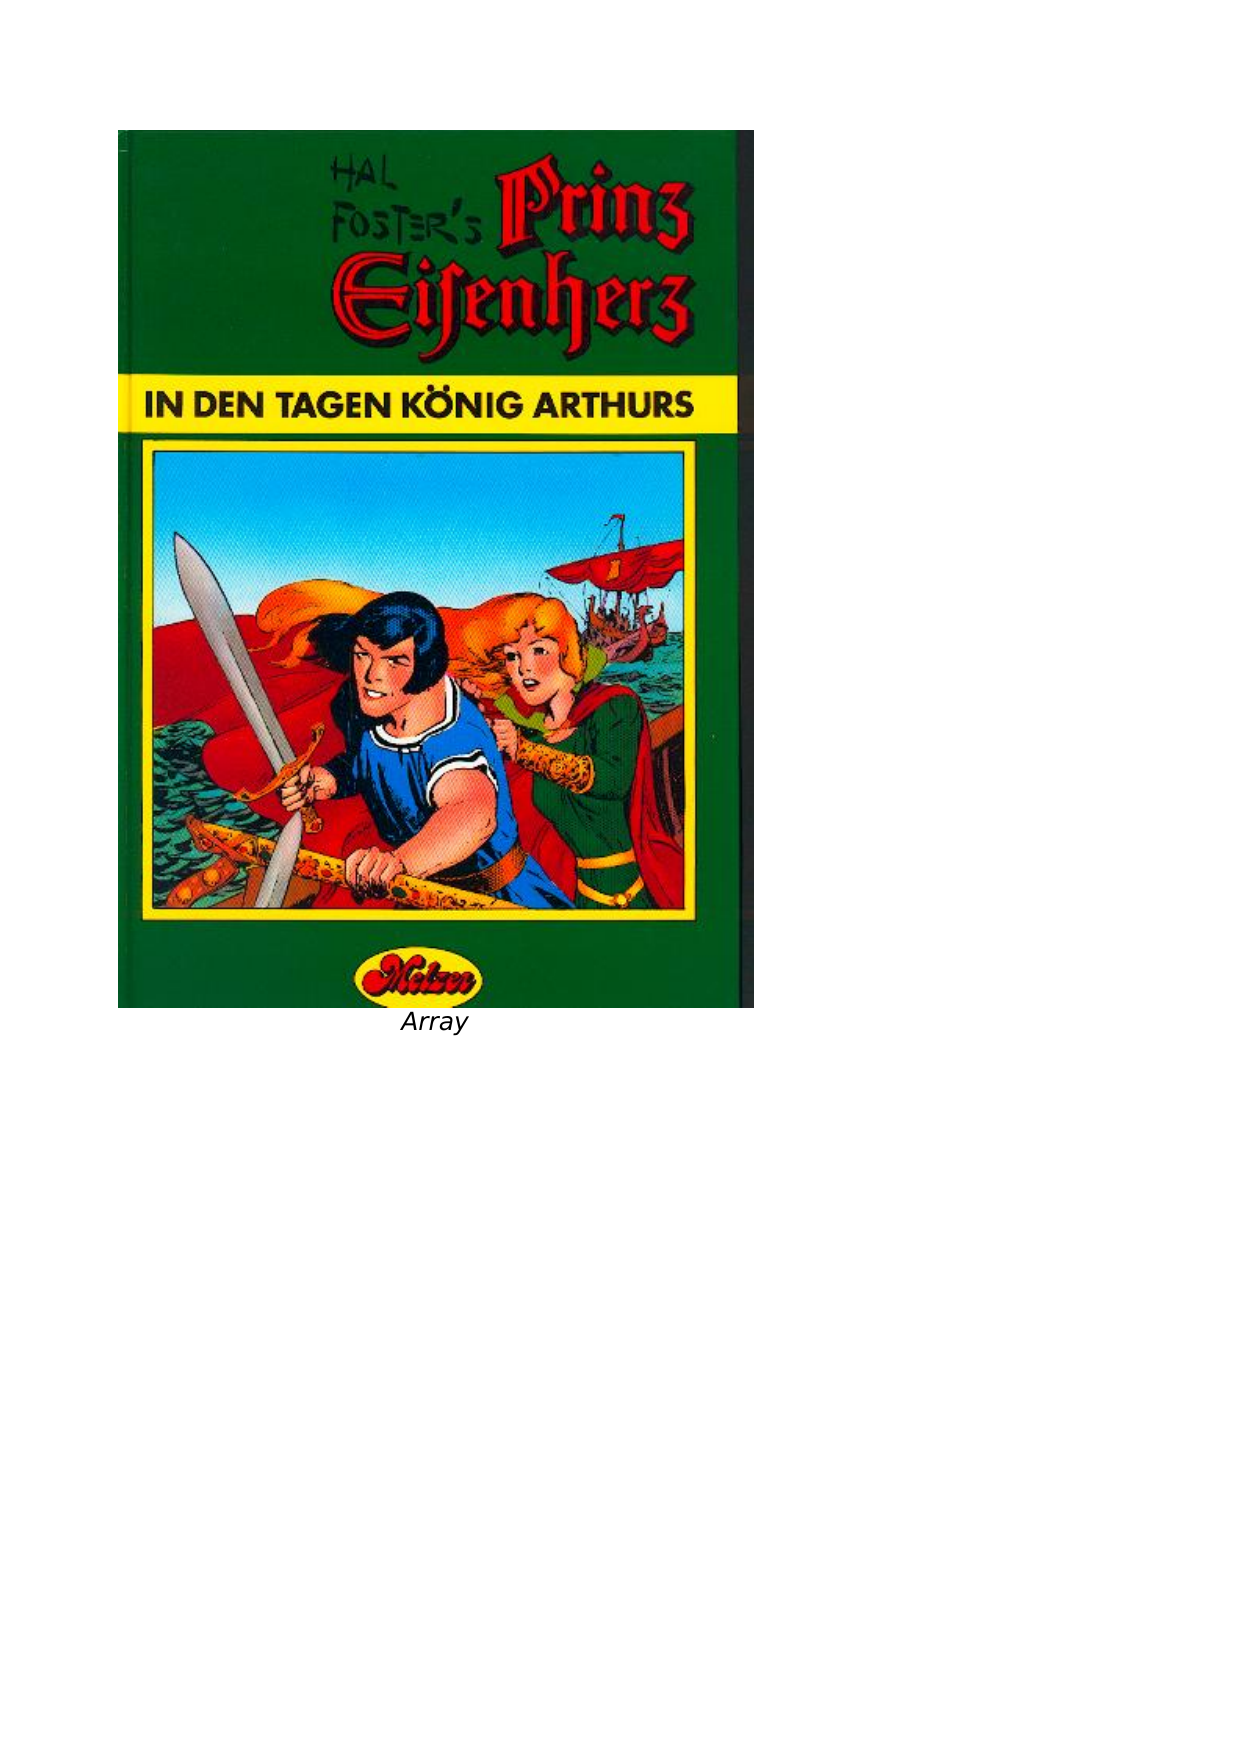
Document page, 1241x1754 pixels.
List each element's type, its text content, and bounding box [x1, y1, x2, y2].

picture [118, 130, 754, 1008]
text Array [118, 1008, 754, 1036]
